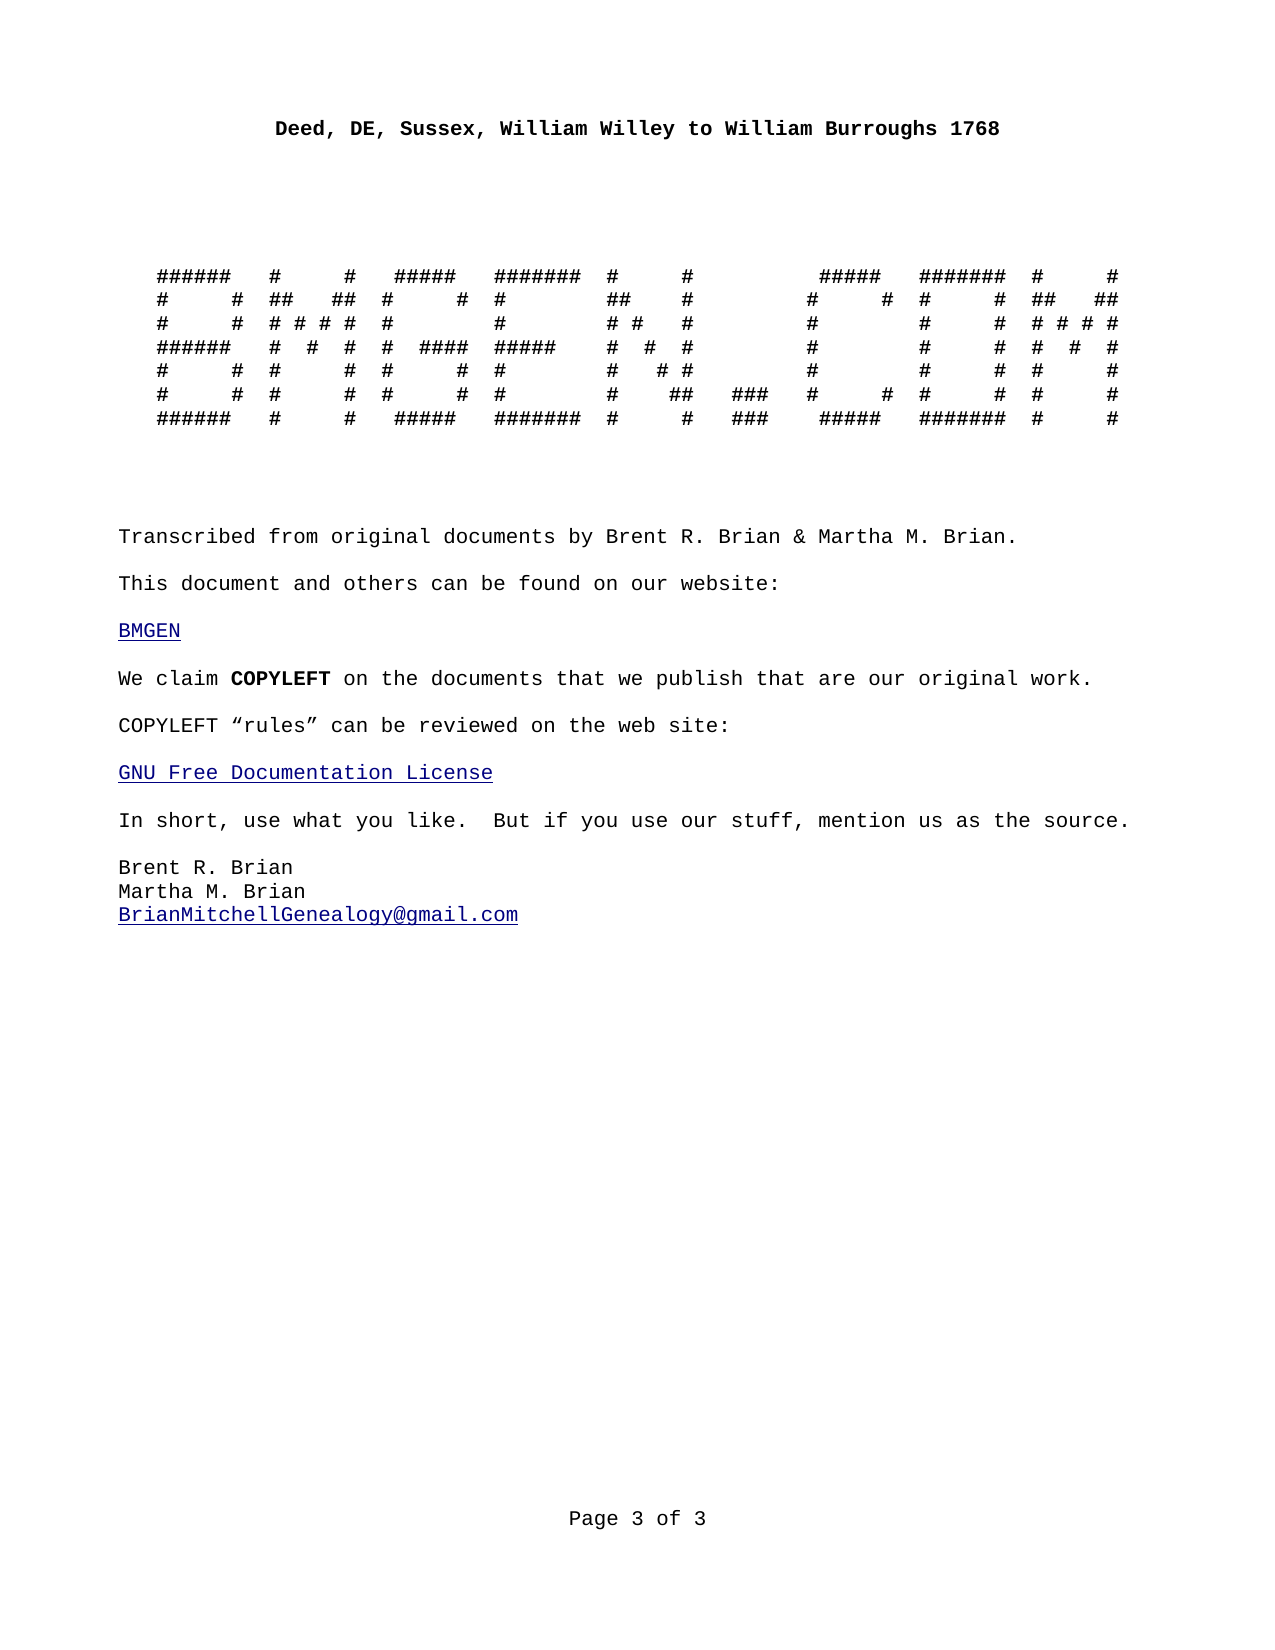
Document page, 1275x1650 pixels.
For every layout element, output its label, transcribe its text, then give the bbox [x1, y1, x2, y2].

text # # # # # # # # # # # # # # # [118, 360, 1157, 384]
text BMGEN [118, 621, 1157, 644]
text In short, use what you like. But if you use our stuff, mention us as the source. [118, 810, 1157, 833]
text BrianMitchellGenealogy@gmail.com [118, 904, 1157, 928]
text ###### # # ##### ####### # # ##### ####### # # [118, 266, 1157, 289]
text Transcribed from original documents by Brent R. Brian & Martha M. Brian. [118, 526, 1157, 549]
text ###### # # ##### ####### # # ### ##### ####### # # [118, 408, 1157, 431]
text # # ## ## # # # ## # # # # # ## ## [118, 289, 1157, 313]
text # # # # # # # # ## ### # # # # # # [118, 384, 1157, 408]
text This document and others can be found on our website: [118, 573, 1157, 597]
text Brent R. Brian [118, 857, 1157, 881]
text We claim COPYLEFT on the documents that we publish that are our original work. [118, 668, 1157, 691]
text Martha M. Brian [118, 881, 1157, 904]
text GNU Free Documentation License [118, 762, 1157, 786]
text ###### # # # # #### ##### # # # # # # # # # [118, 337, 1157, 360]
text # # # # # # # # # # # # # # # # # # [118, 313, 1157, 337]
text COPYLEFT “rules” can be reviewed on the web site: [118, 715, 1157, 739]
